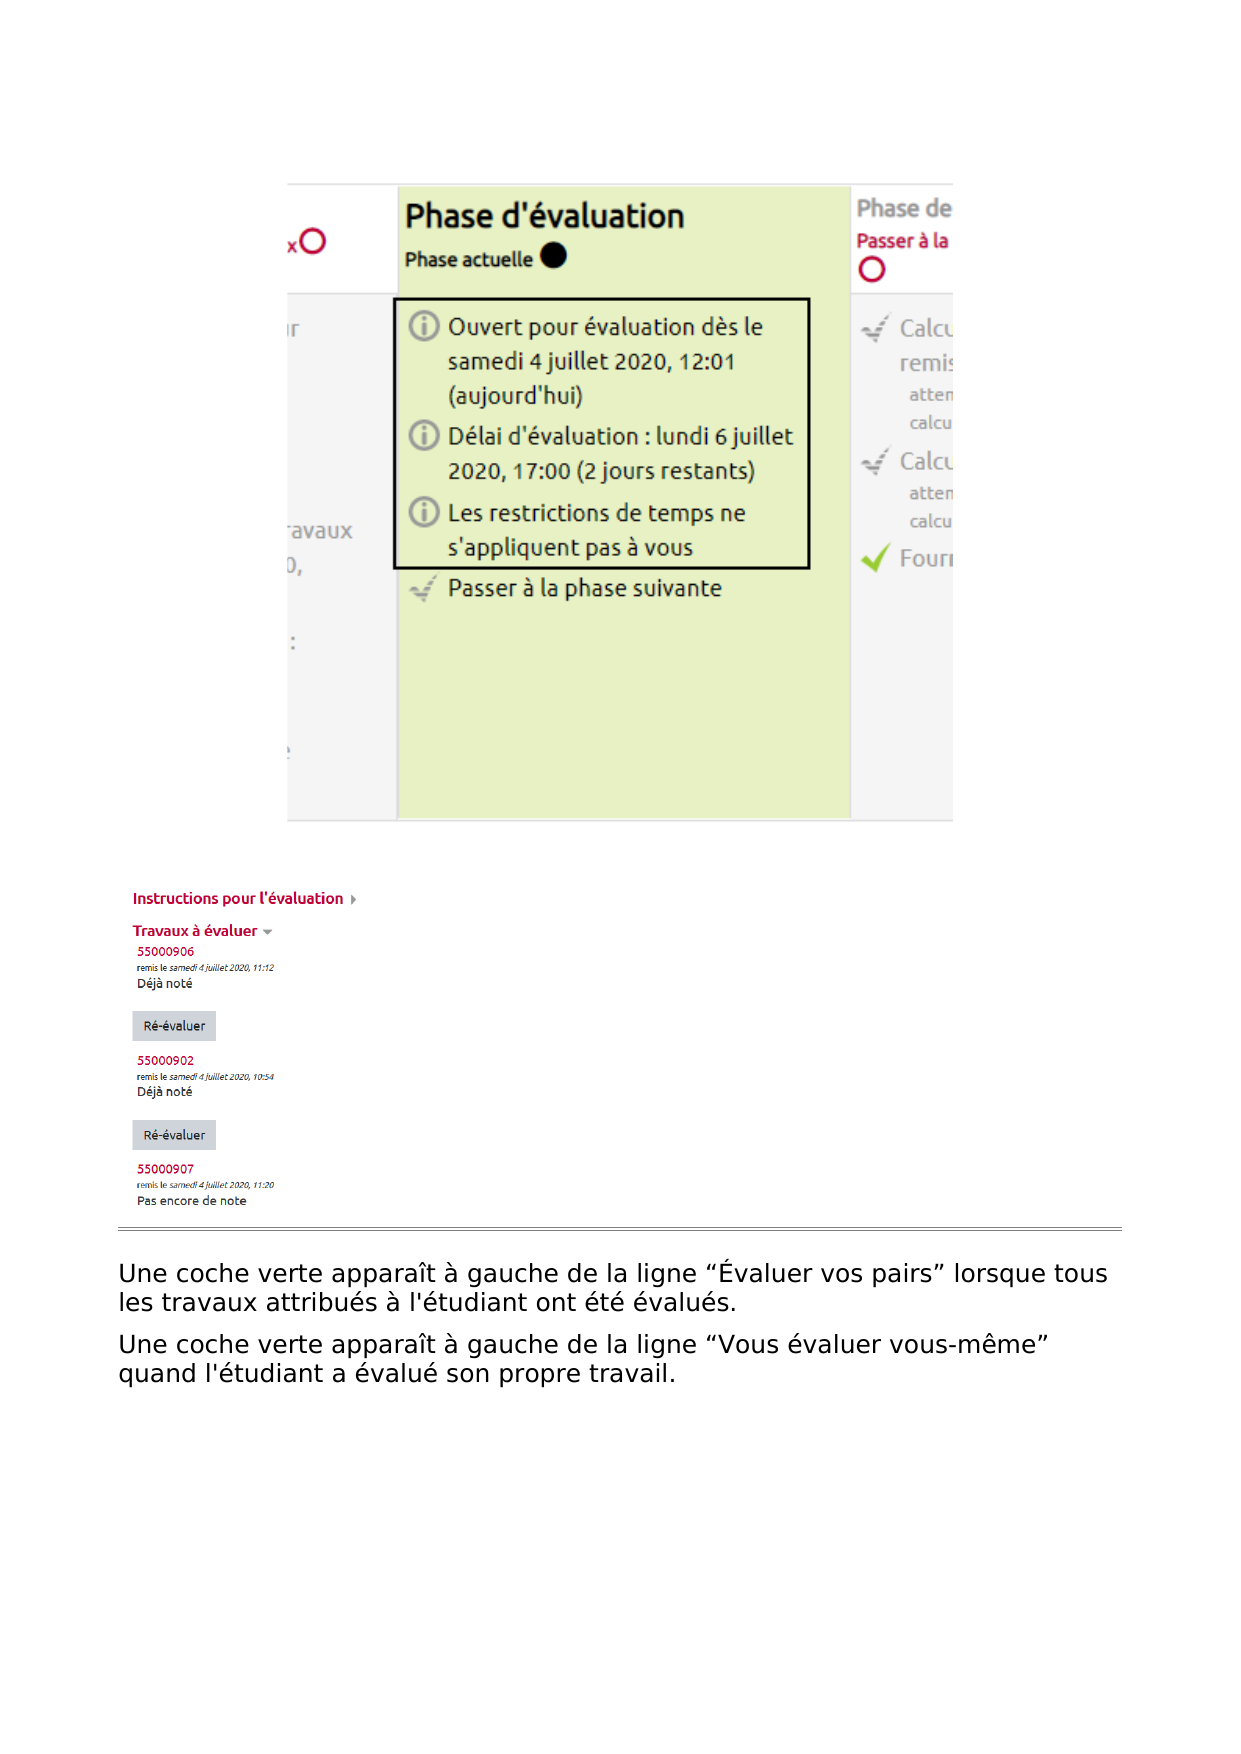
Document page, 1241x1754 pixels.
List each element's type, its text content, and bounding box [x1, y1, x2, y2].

picture [287, 118, 953, 842]
text Une coche verte apparaît à gauche de la ligne “Vous évaluer vous-même” quand l'étudiant a évalué son propre travail. [118, 1330, 1122, 1388]
text Une coche verte apparaît à gauche de la ligne “Évaluer vos pairs” lorsque tous les travaux attribués à l'étudiant ont été évalués. [118, 1259, 1122, 1318]
picture [118, 883, 1123, 1213]
